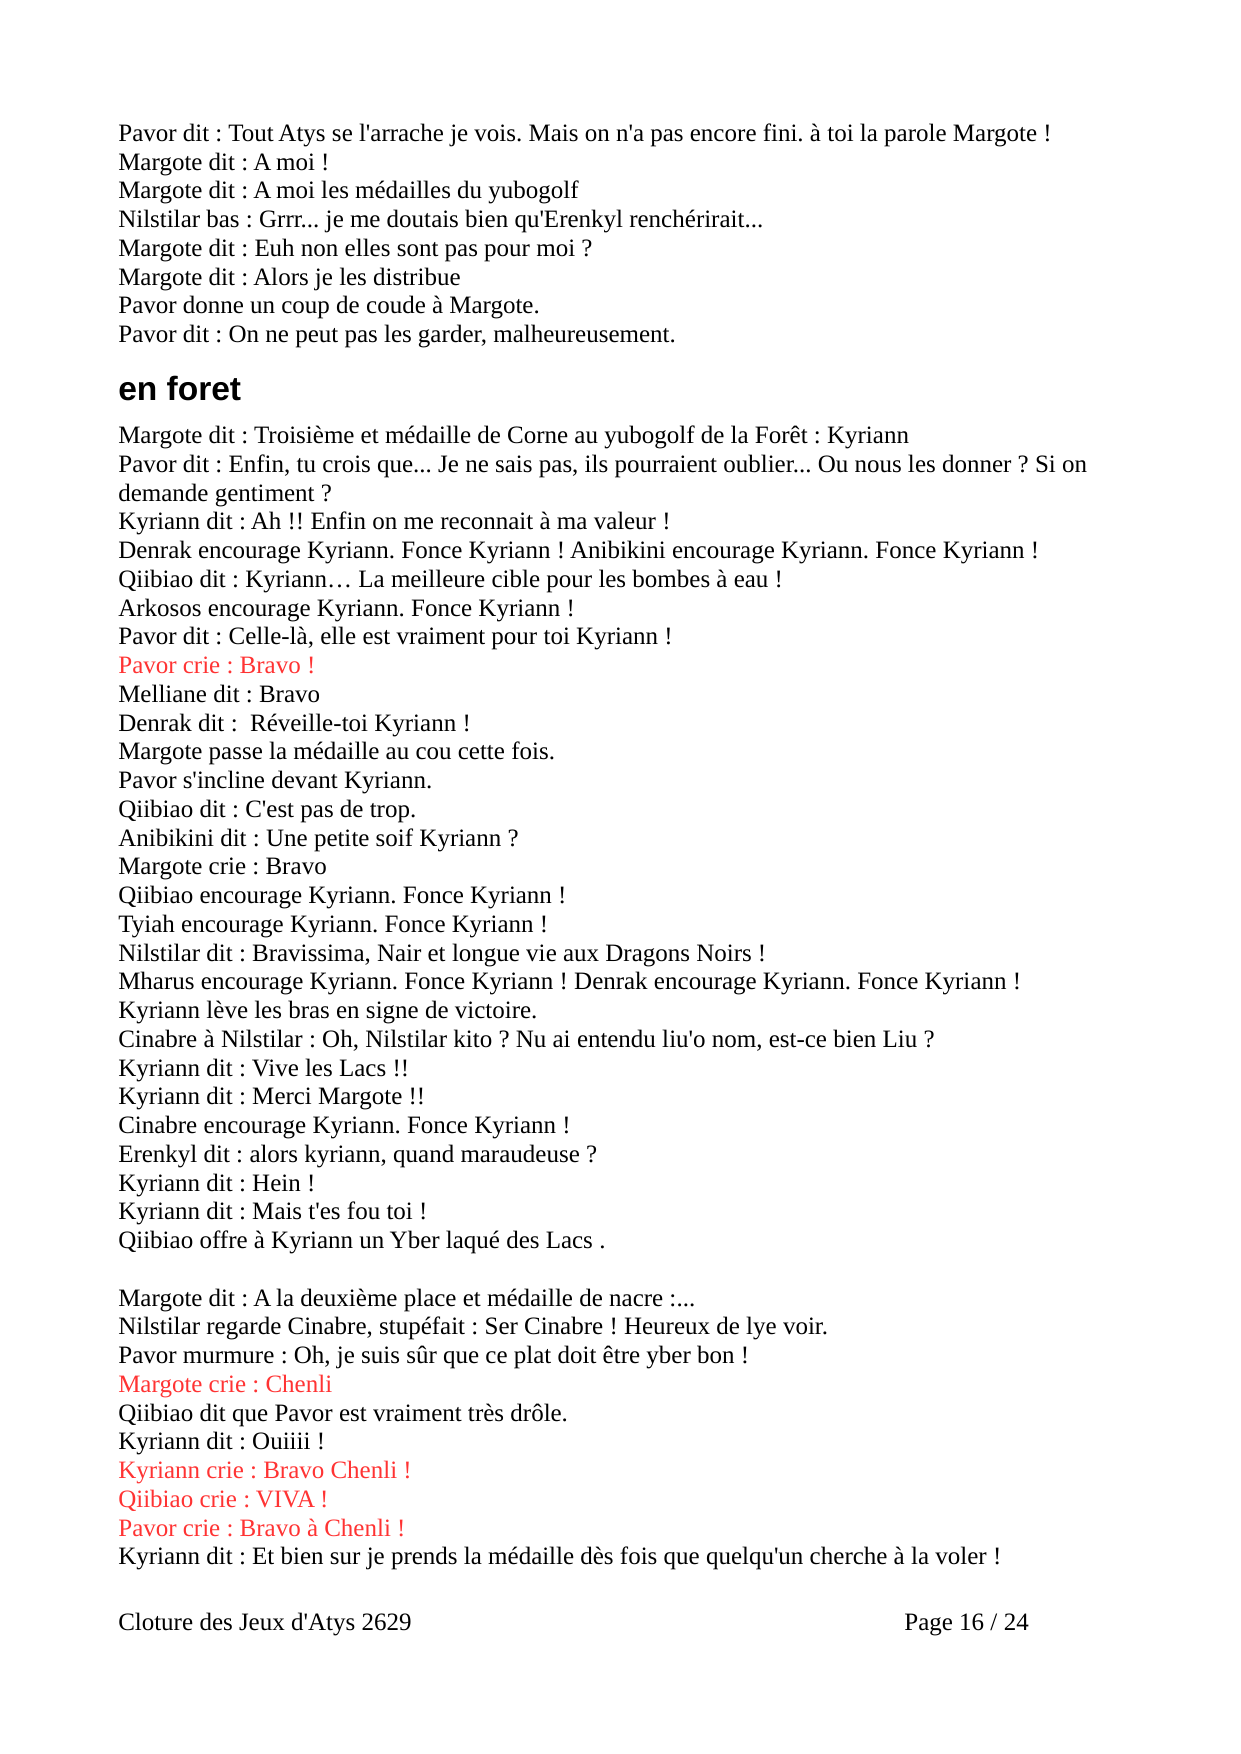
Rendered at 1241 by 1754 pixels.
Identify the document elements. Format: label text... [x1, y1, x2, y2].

text Margote crie : Bravo [118, 851, 1122, 880]
text Margote crie : Chenli [118, 1369, 1122, 1398]
text Pavor murmure : Oh, je suis sûr que ce plat doit être yber bon ! [118, 1340, 1122, 1369]
text Denrak dit : Réveille-toi Kyriann ! [118, 708, 1122, 736]
text Pavor dit : Celle-là, elle est vraiment pour toi Kyriann ! [118, 621, 1122, 650]
text Pavor donne un coup de coude à Margote. [118, 291, 1122, 319]
text Denrak encourage Kyriann. Fonce Kyriann ! Anibikini encourage Kyriann. Fonce Kyriann ! [118, 535, 1122, 564]
text Kyriann dit : Ah !! Enfin on me reconnait à ma valeur ! [118, 506, 1122, 535]
text Pavor crie : Bravo ! [118, 650, 1122, 679]
text Kyriann lève les bras en signe de victoire. [118, 995, 1122, 1024]
text Margote dit : A moi les médailles du yubogolf [118, 176, 1122, 204]
text Nilstilar regarde Cinabre, stupéfait : Ser Cinabre ! Heureux de lye voir. [118, 1311, 1122, 1340]
text Cinabre encourage Kyriann. Fonce Kyriann ! [118, 1110, 1122, 1139]
text Pavor crie : Bravo à Chenli ! [118, 1513, 1122, 1541]
text Nilstilar dit : Bravissima, Nair et longue vie aux Dragons Noirs ! [118, 938, 1122, 966]
text Mharus encourage Kyriann. Fonce Kyriann ! Denrak encourage Kyriann. Fonce Kyriann ! [118, 966, 1122, 995]
text Erenkyl dit : alors kyriann, quand maraudeuse ? [118, 1139, 1122, 1168]
text Melliane dit : Bravo [118, 679, 1122, 708]
text Margote dit : A la deuxième place et médaille de nacre :... [118, 1283, 1122, 1311]
text Anibikini dit : Une petite soif Kyriann ? [118, 823, 1122, 851]
text Kyriann dit : Hein ! [118, 1168, 1122, 1196]
text Tyiah encourage Kyriann. Fonce Kyriann ! [118, 909, 1122, 938]
text Kyriann dit : Vive les Lacs !! [118, 1053, 1122, 1081]
text Kyriann dit : Ouiiii ! [118, 1426, 1122, 1455]
text Pavor dit : Tout Atys se l'arrache je vois. Mais on n'a pas encore fini. à toi la parole Margote ! [118, 118, 1122, 147]
text Pavor dit : On ne peut pas les garder, malheureusement. [118, 319, 1122, 348]
text Kyriann dit : Merci Margote !! [118, 1081, 1122, 1110]
text Qiibiao dit : Kyriann… La meilleure cible pour les bombes à eau ! [118, 564, 1122, 593]
text Qiibiao offre à Kyriann un Yber laqué des Lacs . [118, 1225, 1122, 1254]
text Kyriann dit : Et bien sur je prends la médaille dès fois que quelqu'un cherche à la voler ! [118, 1541, 1122, 1570]
text Margote passe la médaille au cou cette fois. [118, 736, 1122, 765]
text Qiibiao dit que Pavor est vraiment très drôle. [118, 1398, 1122, 1426]
text Margote dit : Troisième et médaille de Corne au yubogolf de la Forêt : Kyriann [118, 420, 1122, 449]
text Kyriann crie : Bravo Chenli ! [118, 1455, 1122, 1484]
text Pavor dit : Enfin, tu crois que... Je ne sais pas, ils pourraient oublier... Ou nous les donner ? Si on demande gentiment ? [118, 449, 1122, 506]
text Pavor s'incline devant Kyriann. [118, 765, 1122, 794]
text Cinabre à Nilstilar : Oh, Nilstilar kito ? Nu ai entendu liu'o nom, est-ce bien Liu ? [118, 1024, 1122, 1053]
text Qiibiao dit : C'est pas de trop. [118, 794, 1122, 823]
text Arkosos encourage Kyriann. Fonce Kyriann ! [118, 593, 1122, 621]
text Margote dit : Alors je les distribue [118, 262, 1122, 291]
text Margote dit : A moi ! [118, 147, 1122, 176]
subtitle en foret [118, 369, 1122, 408]
text Qiibiao encourage Kyriann. Fonce Kyriann ! [118, 880, 1122, 909]
text Nilstilar bas : Grrr... je me doutais bien qu'Erenkyl renchérirait... [118, 204, 1122, 233]
text Margote dit : Euh non elles sont pas pour moi ? [118, 233, 1122, 262]
text Kyriann dit : Mais t'es fou toi ! [118, 1196, 1122, 1225]
text Qiibiao crie : VIVA ! [118, 1484, 1122, 1513]
